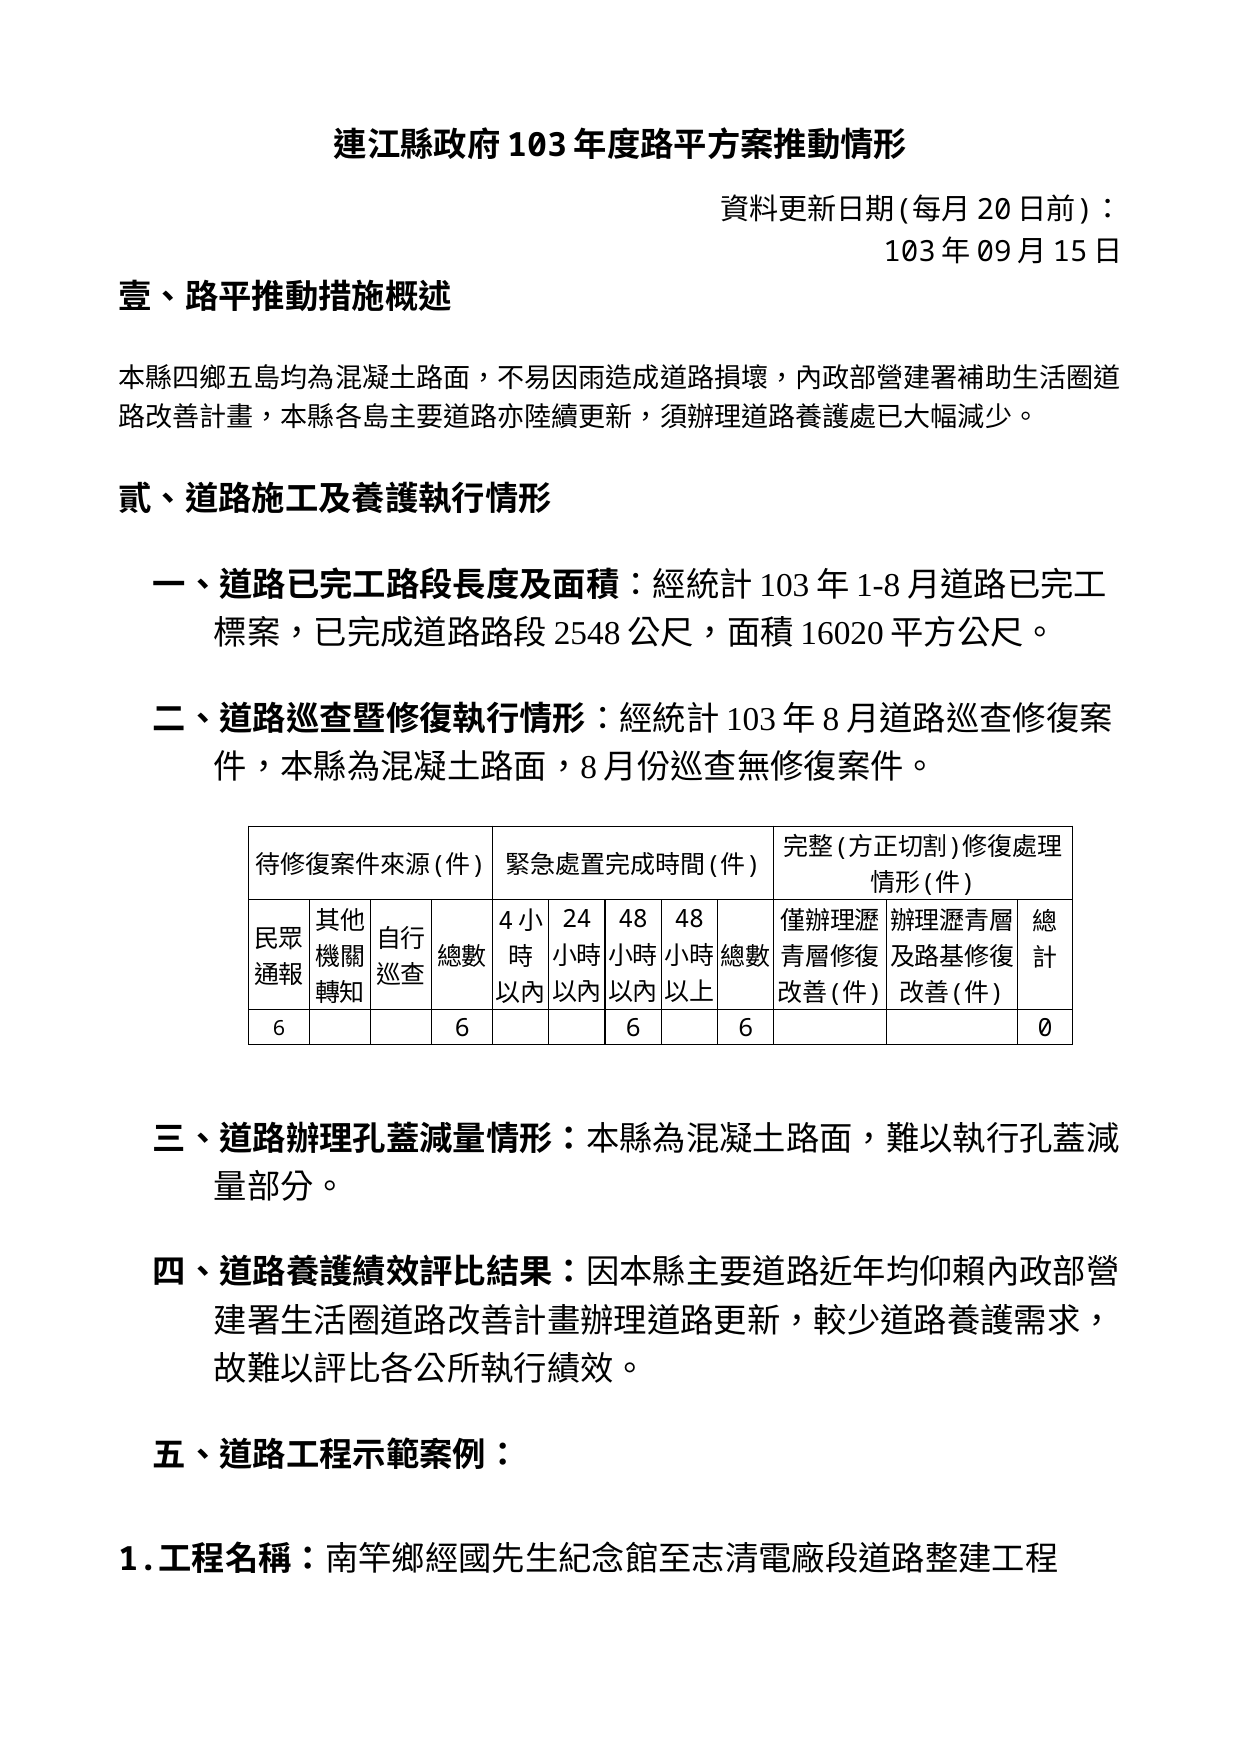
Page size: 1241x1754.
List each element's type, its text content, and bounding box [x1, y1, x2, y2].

table_cell 總數 [432, 900, 492, 1009]
table_cell 僅辦理瀝青層修復改善(件) [774, 900, 886, 1009]
text 1.工程名稱：南竿鄉經國先生紀念館至志清電廠段道路整建工程 [118, 1532, 1122, 1580]
table_header 待修復案件來源(件) [249, 827, 492, 899]
text 貳、道路施工及養護執行情形 [118, 472, 1122, 520]
text 資料更新日期(每月20日前)： [118, 185, 1122, 228]
table_cell 辦理瀝青層及路基修復改善(件) [887, 900, 1017, 1009]
text 二、道路巡查暨修復執行情形：經統計103年8月道路巡查修復案件，本縣為混凝土路面，8月份巡查無修復案件。 [152, 692, 1122, 788]
table_cell 4小時 以內 [493, 900, 548, 1009]
text 一、道路已完工路段長度及面積：經統計103年1-8月道路已完工標案，已完成道路路段2548公尺，面積16020平方公尺。 [152, 558, 1122, 654]
text 本縣四鄉五島均為混凝土路面，不易因雨造成道路損壞，內政部營建署補助生活圈道路改善計畫，本縣各島主要道路亦陸續更新，須辦理道路養護處已大幅減少。 [118, 356, 1122, 434]
text 四、道路養護績效評比結果：因本縣主要道路近年均仰賴內政部營建署生活圈道路改善計畫辦理道路更新，較少道路養護需求，故難以評比各公所執行績效。 [152, 1245, 1122, 1390]
table_cell [774, 1010, 886, 1044]
table_cell [662, 1010, 717, 1044]
text 連江縣政府103年度路平方案推動情形 [118, 118, 1122, 167]
table_cell [493, 1010, 548, 1044]
table_cell 48小時 以上 [662, 900, 717, 1009]
text 壹、路平推動措施概述 [118, 270, 1122, 318]
table_cell 6 [432, 1010, 492, 1044]
table_cell 0 [1018, 1010, 1072, 1044]
text 五、道路工程示範案例： [152, 1427, 1122, 1476]
table_cell 6 [718, 1010, 773, 1044]
table_cell 自行 巡查 [371, 900, 431, 1009]
table_cell 總計 [1018, 900, 1072, 1009]
table_cell 48小時 以內 [606, 900, 661, 1009]
table_cell 6 [606, 1010, 661, 1044]
table_cell [549, 1010, 604, 1044]
table_cell [310, 1010, 370, 1044]
text 三、道路辦理孔蓋減量情形：本縣為混凝土路面，難以執行孔蓋減量部分。 [152, 1111, 1122, 1208]
table_cell [887, 1010, 1017, 1044]
table_cell 總數 [718, 900, 773, 1009]
text 103年09月15日 [118, 228, 1122, 270]
table_cell [371, 1010, 431, 1044]
table_cell 其他機關轉知 [310, 900, 370, 1009]
table_cell 民眾 通報 [249, 900, 309, 1009]
table_cell 24小時 以內 [549, 900, 604, 1009]
table_header 完整(方正切割)修復處理情形(件) [774, 827, 1072, 899]
table_header 緊急處置完成時間(件) [493, 827, 773, 899]
table_cell 6 [249, 1010, 309, 1044]
